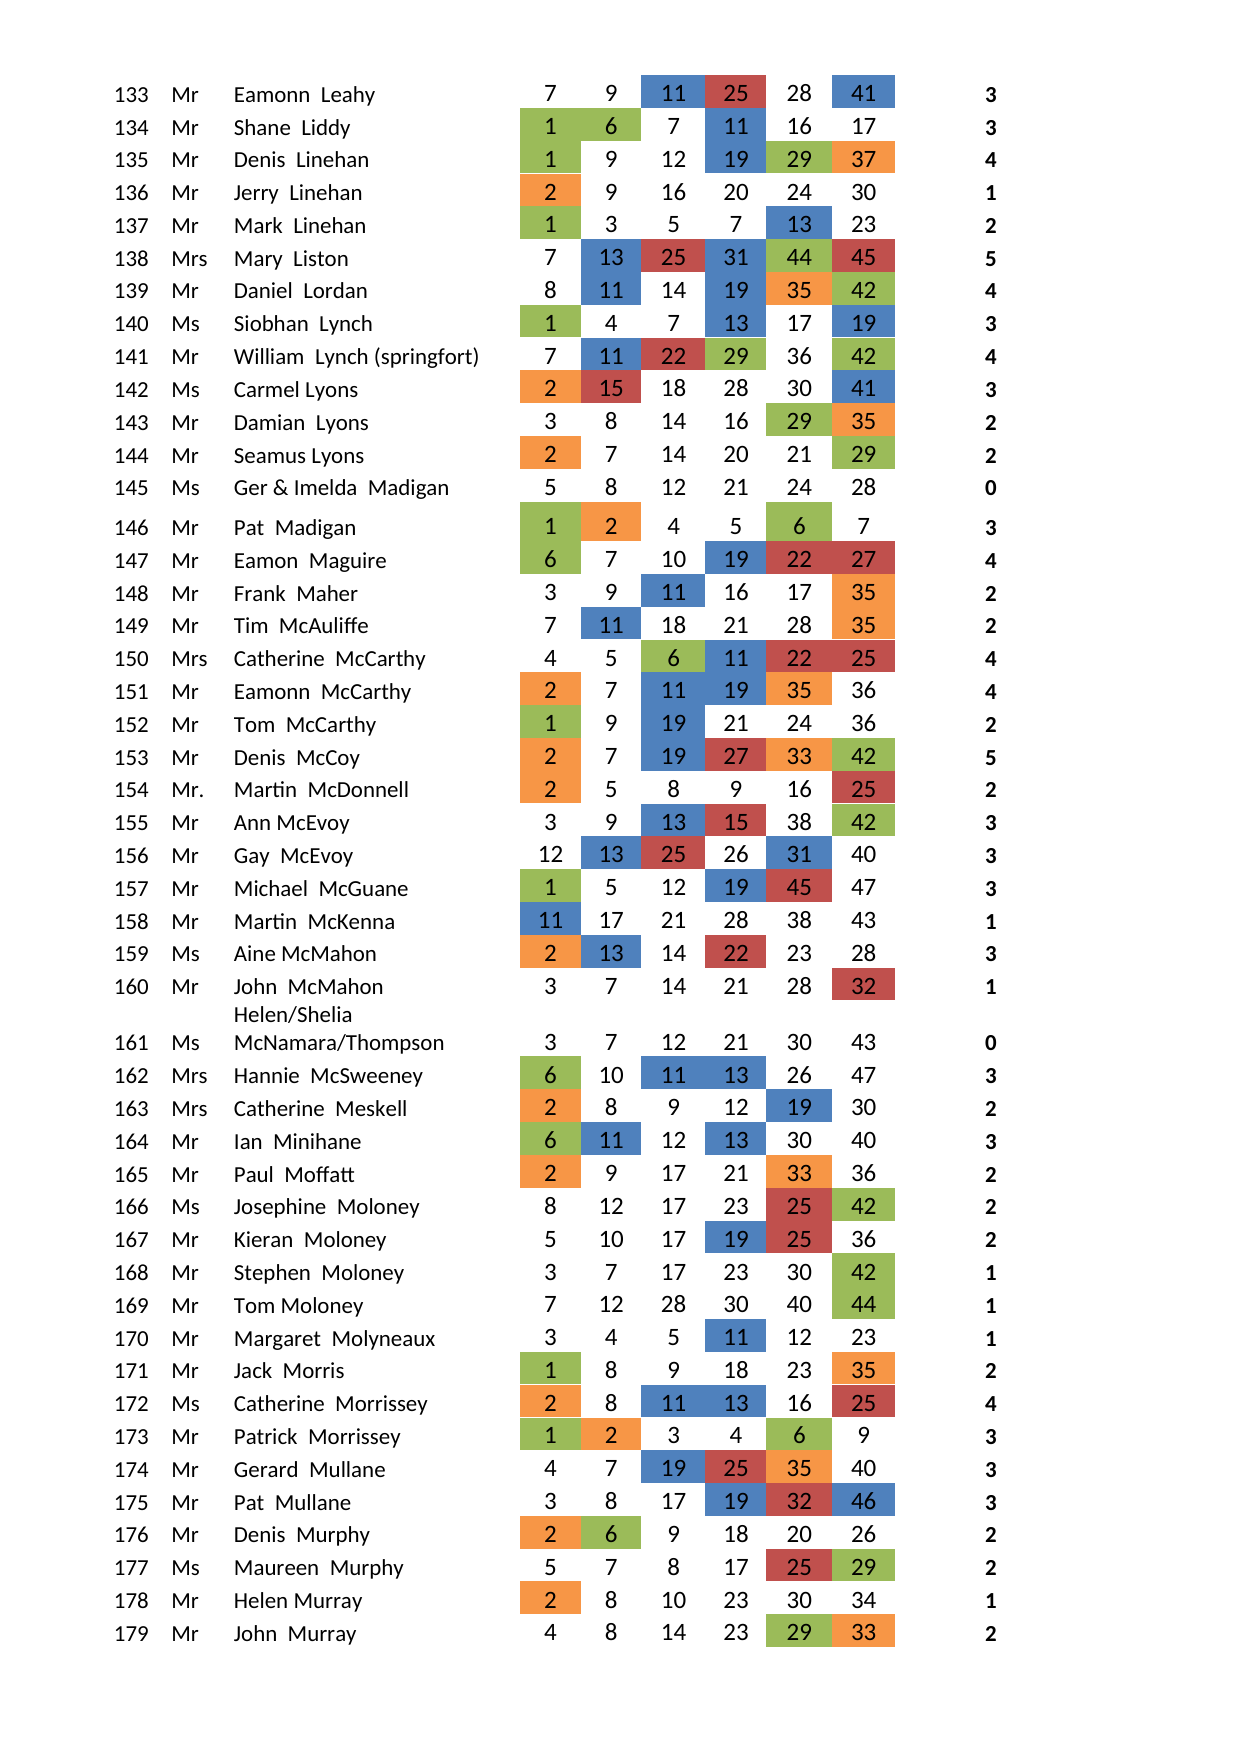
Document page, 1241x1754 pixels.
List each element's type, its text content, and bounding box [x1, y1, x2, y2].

table_cell 15 [705, 804, 766, 836]
table_cell Mr [160, 1352, 222, 1384]
table_cell Mr [160, 75, 222, 108]
table_cell 2 [953, 1614, 1028, 1647]
table_cell 2 [953, 574, 1028, 607]
table_cell 162 [85, 1056, 160, 1089]
table_cell 1 [520, 869, 581, 902]
table_cell [895, 1516, 953, 1549]
table_cell Ms [160, 1000, 222, 1056]
table_cell 13 [581, 239, 641, 272]
table_cell 7 [520, 239, 581, 272]
table_cell 145 [85, 469, 160, 502]
table_cell 3 [953, 1450, 1028, 1483]
table_cell 6 [520, 541, 581, 574]
table_cell Ms [160, 1549, 222, 1581]
table_cell 2 [520, 672, 581, 705]
table_cell 9 [581, 141, 641, 173]
table_cell [895, 541, 953, 574]
table_cell 18 [705, 1352, 766, 1384]
table_cell 8 [581, 1089, 641, 1122]
table_cell 21 [705, 607, 766, 639]
table_cell [895, 672, 953, 705]
table_cell 154 [85, 771, 160, 803]
table_cell Mark Linehan [223, 206, 520, 239]
table_cell Patrick Morrissey [223, 1418, 520, 1450]
table_cell 35 [832, 607, 895, 639]
table_cell 30 [766, 1122, 832, 1155]
table_cell Mrs [160, 640, 222, 672]
table_cell Denis McCoy [223, 738, 520, 771]
table_cell 30 [832, 1089, 895, 1122]
table_cell 24 [766, 705, 832, 738]
table_cell 40 [766, 1286, 832, 1319]
table_cell 5 [953, 239, 1028, 272]
table_cell 19 [705, 1221, 766, 1253]
table_cell 2 [953, 771, 1028, 803]
table_cell Helen Murray [223, 1581, 520, 1614]
table_cell 22 [705, 935, 766, 968]
table_cell 45 [766, 869, 832, 902]
table_cell 29 [766, 1614, 832, 1647]
table_cell 3 [953, 1483, 1028, 1516]
table_cell 134 [85, 108, 160, 141]
table_cell 13 [581, 935, 641, 968]
table_cell 24 [766, 174, 832, 206]
table_cell 19 [832, 305, 895, 337]
table_cell [895, 370, 953, 403]
table_cell [895, 1056, 953, 1089]
table_cell [895, 1122, 953, 1155]
table_cell 142 [85, 370, 160, 403]
table_cell Mr [160, 174, 222, 206]
table_cell 17 [641, 1188, 705, 1221]
table_cell Mr [160, 1581, 222, 1614]
table_cell 7 [641, 305, 705, 337]
table_cell 25 [766, 1549, 832, 1581]
table_cell 7 [581, 1000, 641, 1056]
table_cell 12 [641, 141, 705, 173]
table_cell 159 [85, 935, 160, 968]
table_cell [895, 1352, 953, 1384]
table_cell 29 [832, 436, 895, 469]
table_cell Mr [160, 1450, 222, 1483]
table_cell Pat Madigan [223, 502, 520, 541]
table_cell Mrs [160, 239, 222, 272]
table_cell 29 [832, 1549, 895, 1581]
table_cell 13 [641, 804, 705, 836]
table_cell Ms [160, 370, 222, 403]
table_cell 8 [581, 1352, 641, 1384]
table_cell 4 [705, 1418, 766, 1450]
table_cell John Murray [223, 1614, 520, 1647]
table_cell 3 [520, 574, 581, 607]
table_cell Pat Mullane [223, 1483, 520, 1516]
table_cell 3 [953, 1418, 1028, 1450]
table_cell [895, 1253, 953, 1286]
table_cell Tom Moloney [223, 1286, 520, 1319]
table_cell [895, 1221, 953, 1253]
table_cell Mr [160, 1483, 222, 1516]
table_cell 28 [641, 1286, 705, 1319]
table_cell 8 [581, 1614, 641, 1647]
table_cell 2 [520, 1581, 581, 1614]
table_cell [895, 1549, 953, 1581]
table_cell 8 [581, 1385, 641, 1417]
table_cell 35 [766, 672, 832, 705]
table_cell 28 [832, 935, 895, 968]
table_cell 139 [85, 272, 160, 305]
table_cell 2 [953, 1089, 1028, 1122]
table_cell 25 [832, 640, 895, 672]
table_cell Mr [160, 141, 222, 173]
table_cell 12 [641, 869, 705, 902]
table_cell Frank Maher [223, 574, 520, 607]
table_cell 2 [953, 403, 1028, 436]
table_cell 2 [520, 1385, 581, 1417]
table_cell 19 [705, 869, 766, 902]
table_cell [895, 1000, 953, 1056]
table_cell Martin McDonnell [223, 771, 520, 803]
table_cell 23 [705, 1253, 766, 1286]
table_cell 46 [832, 1483, 895, 1516]
table_cell 9 [832, 1418, 895, 1450]
table_cell 10 [641, 541, 705, 574]
table_cell 47 [832, 1056, 895, 1089]
table_cell 7 [520, 338, 581, 370]
table_cell 160 [85, 968, 160, 1000]
table_cell 3 [953, 1122, 1028, 1155]
table_cell 4 [953, 672, 1028, 705]
table_cell 147 [85, 541, 160, 574]
table_cell 6 [641, 640, 705, 672]
table_cell 3 [953, 836, 1028, 869]
table_cell Mr [160, 541, 222, 574]
table_cell 175 [85, 1483, 160, 1516]
table_cell 7 [520, 607, 581, 639]
table_cell 3 [953, 108, 1028, 141]
table_cell 28 [766, 968, 832, 1000]
table_cell Mr [160, 1614, 222, 1647]
table_cell 5 [705, 502, 766, 541]
table_cell 1 [520, 1352, 581, 1384]
table_cell 2 [953, 1155, 1028, 1188]
table_cell 40 [832, 1450, 895, 1483]
table_cell 19 [705, 141, 766, 173]
table_cell 36 [832, 1155, 895, 1188]
table_cell 17 [641, 1483, 705, 1516]
table_cell 3 [520, 1253, 581, 1286]
table_cell 133 [85, 75, 160, 108]
table_cell 22 [766, 640, 832, 672]
table_cell 12 [705, 1089, 766, 1122]
table_cell 21 [705, 968, 766, 1000]
table_cell [895, 1089, 953, 1122]
table_cell Maureen Murphy [223, 1549, 520, 1581]
table_cell 178 [85, 1581, 160, 1614]
table_cell 14 [641, 1614, 705, 1647]
table_cell 25 [641, 836, 705, 869]
table_cell 148 [85, 574, 160, 607]
table_cell Mr [160, 968, 222, 1000]
table_cell 4 [953, 640, 1028, 672]
table_cell 43 [832, 1000, 895, 1056]
table_cell 26 [705, 836, 766, 869]
table_cell 8 [581, 1483, 641, 1516]
table_cell 7 [581, 1450, 641, 1483]
table_cell 2 [520, 174, 581, 206]
table_cell 32 [832, 968, 895, 1000]
table_cell 12 [581, 1286, 641, 1319]
table_cell 12 [581, 1188, 641, 1221]
table_cell 35 [832, 574, 895, 607]
table_cell 23 [705, 1188, 766, 1221]
table_cell 176 [85, 1516, 160, 1549]
table_cell Catherine McCarthy [223, 640, 520, 672]
table_cell 25 [832, 771, 895, 803]
table_cell 146 [85, 502, 160, 541]
table_cell 1 [953, 1581, 1028, 1614]
table_cell Mr [160, 705, 222, 738]
table_cell 30 [766, 370, 832, 403]
table_cell 1 [953, 1286, 1028, 1319]
table_cell 41 [832, 75, 895, 108]
table_cell 152 [85, 705, 160, 738]
table_cell 45 [832, 239, 895, 272]
table_cell 11 [581, 272, 641, 305]
table_cell [895, 305, 953, 337]
table_cell 17 [766, 305, 832, 337]
table_cell [895, 1155, 953, 1188]
table_cell 169 [85, 1286, 160, 1319]
table_cell 13 [705, 1385, 766, 1417]
table_cell 4 [581, 305, 641, 337]
table_cell 12 [641, 469, 705, 502]
table_cell 171 [85, 1352, 160, 1384]
table_cell 17 [641, 1155, 705, 1188]
table_cell 158 [85, 902, 160, 935]
table_cell 13 [705, 1122, 766, 1155]
table_cell 36 [832, 672, 895, 705]
table_cell 4 [953, 338, 1028, 370]
table_cell 3 [641, 1418, 705, 1450]
table_cell 35 [766, 1450, 832, 1483]
table_cell 11 [581, 607, 641, 639]
table_cell 29 [705, 338, 766, 370]
table_cell 4 [581, 1319, 641, 1352]
table_cell 3 [953, 370, 1028, 403]
table_cell 5 [581, 771, 641, 803]
table_cell [895, 1483, 953, 1516]
table_cell 2 [520, 935, 581, 968]
table_cell 19 [641, 705, 705, 738]
table_cell 174 [85, 1450, 160, 1483]
table_cell Mr [160, 338, 222, 370]
table_cell 6 [581, 108, 641, 141]
table_cell 3 [953, 305, 1028, 337]
table_cell 9 [581, 75, 641, 108]
table_cell 7 [581, 968, 641, 1000]
table_cell Ms [160, 1188, 222, 1221]
table_cell 3 [520, 1000, 581, 1056]
table_cell 13 [705, 305, 766, 337]
table_cell 36 [766, 338, 832, 370]
table_cell [895, 108, 953, 141]
table_cell 14 [641, 935, 705, 968]
table_cell 30 [766, 1581, 832, 1614]
table_cell Catherine Morrissey [223, 1385, 520, 1417]
table_cell 163 [85, 1089, 160, 1122]
table_cell 9 [705, 771, 766, 803]
table_cell Denis Murphy [223, 1516, 520, 1549]
table_cell 44 [766, 239, 832, 272]
table_cell 7 [581, 541, 641, 574]
table_cell William Lynch (springfort) [223, 338, 520, 370]
table_cell 15 [581, 370, 641, 403]
table_cell Tim McAuliffe [223, 607, 520, 639]
table_cell 0 [953, 469, 1028, 502]
table_cell 167 [85, 1221, 160, 1253]
table_cell 11 [641, 1056, 705, 1089]
table_cell 14 [641, 403, 705, 436]
table_cell 28 [832, 469, 895, 502]
table_cell 42 [832, 338, 895, 370]
table_cell 26 [766, 1056, 832, 1089]
table_cell Damian Lyons [223, 403, 520, 436]
table_cell 8 [520, 1188, 581, 1221]
table_cell 17 [641, 1221, 705, 1253]
table_cell 149 [85, 607, 160, 639]
table_cell 25 [705, 1450, 766, 1483]
table_cell Eamonn McCarthy [223, 672, 520, 705]
table_cell 16 [705, 574, 766, 607]
table_cell 37 [832, 141, 895, 173]
table_cell 5 [641, 206, 705, 239]
table_cell 25 [705, 75, 766, 108]
table_cell Mr [160, 206, 222, 239]
table_cell Tom McCarthy [223, 705, 520, 738]
table_cell [895, 338, 953, 370]
table_cell Eamon Maguire [223, 541, 520, 574]
table_cell 6 [520, 1122, 581, 1155]
table_cell Mr [160, 804, 222, 836]
table_cell 47 [832, 869, 895, 902]
table_cell [895, 1450, 953, 1483]
table_cell 33 [832, 1614, 895, 1647]
table_cell 16 [766, 771, 832, 803]
table_cell 22 [766, 541, 832, 574]
table_cell 30 [832, 174, 895, 206]
table_cell 3 [581, 206, 641, 239]
table_cell 4 [520, 1614, 581, 1647]
table_cell Jack Morris [223, 1352, 520, 1384]
table_cell Mr [160, 502, 222, 541]
table_cell 7 [520, 1286, 581, 1319]
table_cell 2 [581, 1418, 641, 1450]
table_cell 40 [832, 836, 895, 869]
table_cell 5 [520, 469, 581, 502]
table_cell Martin McKenna [223, 902, 520, 935]
table_cell 14 [641, 436, 705, 469]
table_cell 20 [766, 1516, 832, 1549]
table_cell 11 [641, 1385, 705, 1417]
table_cell [895, 771, 953, 803]
table_cell 150 [85, 640, 160, 672]
table_cell 2 [581, 502, 641, 541]
table_cell 138 [85, 239, 160, 272]
table_cell 166 [85, 1188, 160, 1221]
table_cell 2 [520, 738, 581, 771]
table_cell 1 [520, 705, 581, 738]
table_cell 153 [85, 738, 160, 771]
table_cell 14 [641, 968, 705, 1000]
table_cell 1 [520, 502, 581, 541]
table_cell Josephine Moloney [223, 1188, 520, 1221]
table_cell 44 [832, 1286, 895, 1319]
table_cell [895, 574, 953, 607]
table_cell Mr [160, 1418, 222, 1450]
table_cell Margaret Molyneaux [223, 1319, 520, 1352]
table_cell 21 [641, 902, 705, 935]
table_cell 28 [766, 75, 832, 108]
table_cell 1 [953, 968, 1028, 1000]
table_cell 17 [641, 1253, 705, 1286]
table_cell 5 [520, 1549, 581, 1581]
table_cell 23 [832, 1319, 895, 1352]
table_cell Daniel Lordan [223, 272, 520, 305]
table_cell 8 [581, 469, 641, 502]
table_cell 27 [832, 541, 895, 574]
table_cell 4 [520, 1450, 581, 1483]
table_cell Ms [160, 469, 222, 502]
table_cell 26 [832, 1516, 895, 1549]
table_cell 17 [766, 574, 832, 607]
table_cell 19 [766, 1089, 832, 1122]
table_cell 16 [705, 403, 766, 436]
table_cell 42 [832, 804, 895, 836]
table_cell 11 [520, 902, 581, 935]
table_cell Mr [160, 436, 222, 469]
table_cell [895, 206, 953, 239]
table_cell 3 [953, 935, 1028, 968]
table_cell 41 [832, 370, 895, 403]
table_cell 141 [85, 338, 160, 370]
table_cell Ms [160, 1385, 222, 1417]
table_cell 28 [705, 902, 766, 935]
table_cell 24 [766, 469, 832, 502]
table_cell Siobhan Lynch [223, 305, 520, 337]
table_cell 11 [641, 672, 705, 705]
table_cell Mr [160, 1155, 222, 1188]
table_cell 18 [705, 1516, 766, 1549]
table_cell Mr [160, 108, 222, 141]
table_cell 1 [520, 141, 581, 173]
table_cell 19 [641, 1450, 705, 1483]
table_cell 9 [581, 1155, 641, 1188]
table_cell 177 [85, 1549, 160, 1581]
table_cell 3 [953, 1056, 1028, 1089]
table_cell 9 [641, 1516, 705, 1549]
table_cell 10 [581, 1221, 641, 1253]
table_cell [895, 174, 953, 206]
table_cell Mr [160, 1253, 222, 1286]
table_cell 4 [953, 141, 1028, 173]
table_cell 170 [85, 1319, 160, 1352]
table_cell Hannie McSweeney [223, 1056, 520, 1089]
table_cell Denis Linehan [223, 141, 520, 173]
table_cell 4 [953, 272, 1028, 305]
table_cell 9 [641, 1089, 705, 1122]
table_cell 31 [705, 239, 766, 272]
table_cell 31 [766, 836, 832, 869]
table_cell 7 [581, 1253, 641, 1286]
table_cell 12 [641, 1122, 705, 1155]
table_cell Michael McGuane [223, 869, 520, 902]
table_cell 3 [520, 804, 581, 836]
table_cell 23 [832, 206, 895, 239]
table_cell 11 [641, 574, 705, 607]
table_cell [895, 1286, 953, 1319]
table_cell [895, 935, 953, 968]
table_cell [895, 469, 953, 502]
table_cell Mr [160, 1221, 222, 1253]
table_cell 3 [953, 869, 1028, 902]
table_cell 6 [581, 1516, 641, 1549]
table_cell 2 [953, 206, 1028, 239]
table_cell 11 [705, 108, 766, 141]
table_cell 1 [520, 305, 581, 337]
table_cell 156 [85, 836, 160, 869]
table_cell 13 [581, 836, 641, 869]
table_cell Jerry Linehan [223, 174, 520, 206]
table_cell [895, 1188, 953, 1221]
table_cell 9 [581, 804, 641, 836]
table_cell 30 [766, 1000, 832, 1056]
table_cell 161 [85, 1000, 160, 1056]
table_cell 136 [85, 174, 160, 206]
table_cell 168 [85, 1253, 160, 1286]
table_cell 42 [832, 272, 895, 305]
table_cell 2 [520, 771, 581, 803]
table_cell 14 [641, 272, 705, 305]
table_cell Mr [160, 403, 222, 436]
table_cell 33 [766, 1155, 832, 1188]
table_cell 2 [520, 1516, 581, 1549]
table_cell 143 [85, 403, 160, 436]
table_cell 9 [581, 174, 641, 206]
table_cell Helen/Shelia McNamara/Thompson [223, 1000, 520, 1056]
table_cell 17 [832, 108, 895, 141]
table_cell Kieran Moloney [223, 1221, 520, 1253]
table_cell 21 [705, 705, 766, 738]
table_cell 7 [641, 108, 705, 141]
table_cell 3 [520, 1483, 581, 1516]
table_cell [895, 902, 953, 935]
table_cell 13 [766, 206, 832, 239]
table_cell 3 [953, 502, 1028, 541]
table_cell [895, 869, 953, 902]
table_cell 4 [953, 541, 1028, 574]
table_cell 5 [953, 738, 1028, 771]
table_cell Mr [160, 902, 222, 935]
table_cell 18 [641, 607, 705, 639]
table_cell 21 [705, 1155, 766, 1188]
table_cell 17 [581, 902, 641, 935]
table_cell Mr [160, 272, 222, 305]
table_cell [895, 968, 953, 1000]
table_cell Seamus Lyons [223, 436, 520, 469]
table_cell Mr [160, 1319, 222, 1352]
table_cell 1 [520, 108, 581, 141]
table_cell 2 [520, 436, 581, 469]
table_cell Gay McEvoy [223, 836, 520, 869]
table_cell 16 [641, 174, 705, 206]
table_cell 42 [832, 1188, 895, 1221]
table_cell 22 [641, 338, 705, 370]
table_cell 11 [581, 1122, 641, 1155]
table_cell 2 [520, 1155, 581, 1188]
table_cell 3 [520, 403, 581, 436]
table_cell 42 [832, 1253, 895, 1286]
table_cell 5 [581, 869, 641, 902]
table_cell 30 [705, 1286, 766, 1319]
table_cell 7 [581, 672, 641, 705]
table_cell 7 [520, 75, 581, 108]
table_cell Aine McMahon [223, 935, 520, 968]
table_cell 23 [766, 935, 832, 968]
table_cell Catherine Meskell [223, 1089, 520, 1122]
table_cell [895, 1614, 953, 1647]
table_cell 38 [766, 804, 832, 836]
table_cell 27 [705, 738, 766, 771]
table_cell 9 [581, 574, 641, 607]
table_cell 137 [85, 206, 160, 239]
table_cell [895, 804, 953, 836]
table_cell Mr [160, 738, 222, 771]
table_cell 19 [641, 738, 705, 771]
table_cell 3 [520, 968, 581, 1000]
table_cell Mr [160, 607, 222, 639]
table_cell Stephen Moloney [223, 1253, 520, 1286]
table_cell 7 [581, 738, 641, 771]
table_cell 19 [705, 272, 766, 305]
table_cell [895, 836, 953, 869]
table_cell Mr [160, 1122, 222, 1155]
table_cell Mr [160, 1286, 222, 1319]
table_cell 151 [85, 672, 160, 705]
table_cell 19 [705, 541, 766, 574]
table_cell 36 [832, 705, 895, 738]
table_cell Mrs [160, 1056, 222, 1089]
table_cell 1 [520, 206, 581, 239]
table_cell 3 [953, 75, 1028, 108]
table_cell Mr [160, 1516, 222, 1549]
table_cell [895, 640, 953, 672]
table_cell Mrs [160, 1089, 222, 1122]
table_cell 21 [766, 436, 832, 469]
table_cell 6 [766, 1418, 832, 1450]
table_cell Mary Liston [223, 239, 520, 272]
table_cell 6 [766, 502, 832, 541]
table_cell 2 [953, 705, 1028, 738]
table_cell 2 [953, 607, 1028, 639]
table_cell Mr [160, 672, 222, 705]
table_cell Ms [160, 935, 222, 968]
table_cell 11 [705, 1319, 766, 1352]
table_cell 4 [953, 1385, 1028, 1417]
table_cell 8 [641, 771, 705, 803]
table_cell Paul Moffatt [223, 1155, 520, 1188]
table_cell 21 [705, 1000, 766, 1056]
table_cell 172 [85, 1385, 160, 1417]
table_cell Eamonn Leahy [223, 75, 520, 108]
table_cell 3 [953, 804, 1028, 836]
table_cell 29 [766, 141, 832, 173]
table_cell 25 [766, 1188, 832, 1221]
table_cell 25 [641, 239, 705, 272]
table_cell 144 [85, 436, 160, 469]
table_cell Ian Minihane [223, 1122, 520, 1155]
table_cell [895, 403, 953, 436]
table_cell 2 [520, 370, 581, 403]
table_cell 23 [705, 1614, 766, 1647]
table_cell 165 [85, 1155, 160, 1188]
table_cell 35 [766, 272, 832, 305]
table_cell 28 [766, 607, 832, 639]
table_cell 19 [705, 1483, 766, 1516]
table_cell 42 [832, 738, 895, 771]
table_cell Mr [160, 869, 222, 902]
table_cell [895, 1385, 953, 1417]
table_cell [895, 436, 953, 469]
table_cell 0 [953, 1000, 1028, 1056]
table_cell 20 [705, 174, 766, 206]
table_cell 16 [766, 108, 832, 141]
table_cell 5 [520, 1221, 581, 1253]
table_cell Ms [160, 305, 222, 337]
table_cell 17 [705, 1549, 766, 1581]
table_cell Ann McEvoy [223, 804, 520, 836]
table_cell 2 [953, 436, 1028, 469]
table_cell 40 [832, 1122, 895, 1155]
table_cell 4 [641, 502, 705, 541]
table_cell 5 [581, 640, 641, 672]
table_cell 9 [641, 1352, 705, 1384]
table_cell Mr [160, 574, 222, 607]
table_cell 2 [953, 1188, 1028, 1221]
table_cell 7 [705, 206, 766, 239]
table_cell 33 [766, 738, 832, 771]
table_cell [895, 705, 953, 738]
table_cell 8 [581, 403, 641, 436]
table_cell 12 [641, 1000, 705, 1056]
table_cell 6 [520, 1056, 581, 1089]
table_cell 7 [581, 1549, 641, 1581]
table_cell 179 [85, 1614, 160, 1647]
table_cell 25 [766, 1221, 832, 1253]
table_cell 8 [581, 1581, 641, 1614]
table_cell Ger & Imelda Madigan [223, 469, 520, 502]
table_cell 2 [953, 1549, 1028, 1581]
table_cell 10 [581, 1056, 641, 1089]
table_cell 7 [581, 436, 641, 469]
table_cell 9 [581, 705, 641, 738]
table_cell [895, 1319, 953, 1352]
table_cell 155 [85, 804, 160, 836]
table_cell 12 [766, 1319, 832, 1352]
table_cell 5 [641, 1319, 705, 1352]
table_cell 135 [85, 141, 160, 173]
table_cell 1 [953, 902, 1028, 935]
table_cell 2 [953, 1352, 1028, 1384]
table_cell 8 [641, 1549, 705, 1581]
table_cell [895, 272, 953, 305]
table_cell 19 [705, 672, 766, 705]
table_cell Mr. [160, 771, 222, 803]
table_cell 164 [85, 1122, 160, 1155]
table_cell 35 [832, 403, 895, 436]
table_cell 173 [85, 1418, 160, 1450]
table_cell 29 [766, 403, 832, 436]
table_cell [895, 738, 953, 771]
table_cell Carmel Lyons [223, 370, 520, 403]
table_cell 30 [766, 1253, 832, 1286]
table_cell 140 [85, 305, 160, 337]
table_cell 38 [766, 902, 832, 935]
table_cell 34 [832, 1581, 895, 1614]
table_cell 1 [953, 1253, 1028, 1286]
table_cell 11 [705, 640, 766, 672]
table_cell 1 [520, 1418, 581, 1450]
table_cell 25 [832, 1385, 895, 1417]
table_cell 23 [705, 1581, 766, 1614]
table_cell Mr [160, 836, 222, 869]
table_cell Shane Liddy [223, 108, 520, 141]
table_cell 32 [766, 1483, 832, 1516]
table_cell [895, 502, 953, 541]
table_cell 23 [766, 1352, 832, 1384]
table_cell 13 [705, 1056, 766, 1089]
table_cell 2 [520, 1089, 581, 1122]
table_cell 10 [641, 1581, 705, 1614]
table_cell 4 [520, 640, 581, 672]
table_cell 35 [832, 1352, 895, 1384]
table_cell John McMahon [223, 968, 520, 1000]
table_cell Gerard Mullane [223, 1450, 520, 1483]
table_cell [895, 141, 953, 173]
table_cell [895, 75, 953, 108]
table_cell 2 [953, 1516, 1028, 1549]
table_cell 20 [705, 436, 766, 469]
table_cell 157 [85, 869, 160, 902]
table_cell 28 [705, 370, 766, 403]
table_cell 16 [766, 1385, 832, 1417]
table_cell [895, 1581, 953, 1614]
table_cell 2 [953, 1221, 1028, 1253]
table_cell 1 [953, 174, 1028, 206]
table_cell 36 [832, 1221, 895, 1253]
table_cell 43 [832, 902, 895, 935]
table_cell 12 [520, 836, 581, 869]
table_cell 1 [953, 1319, 1028, 1352]
table_cell 21 [705, 469, 766, 502]
table_cell 11 [581, 338, 641, 370]
table_cell 18 [641, 370, 705, 403]
table_cell 11 [641, 75, 705, 108]
table_cell 7 [832, 502, 895, 541]
table_cell [895, 607, 953, 639]
table_cell [895, 1418, 953, 1450]
table_cell 8 [520, 272, 581, 305]
table_cell 3 [520, 1319, 581, 1352]
table_cell [895, 239, 953, 272]
